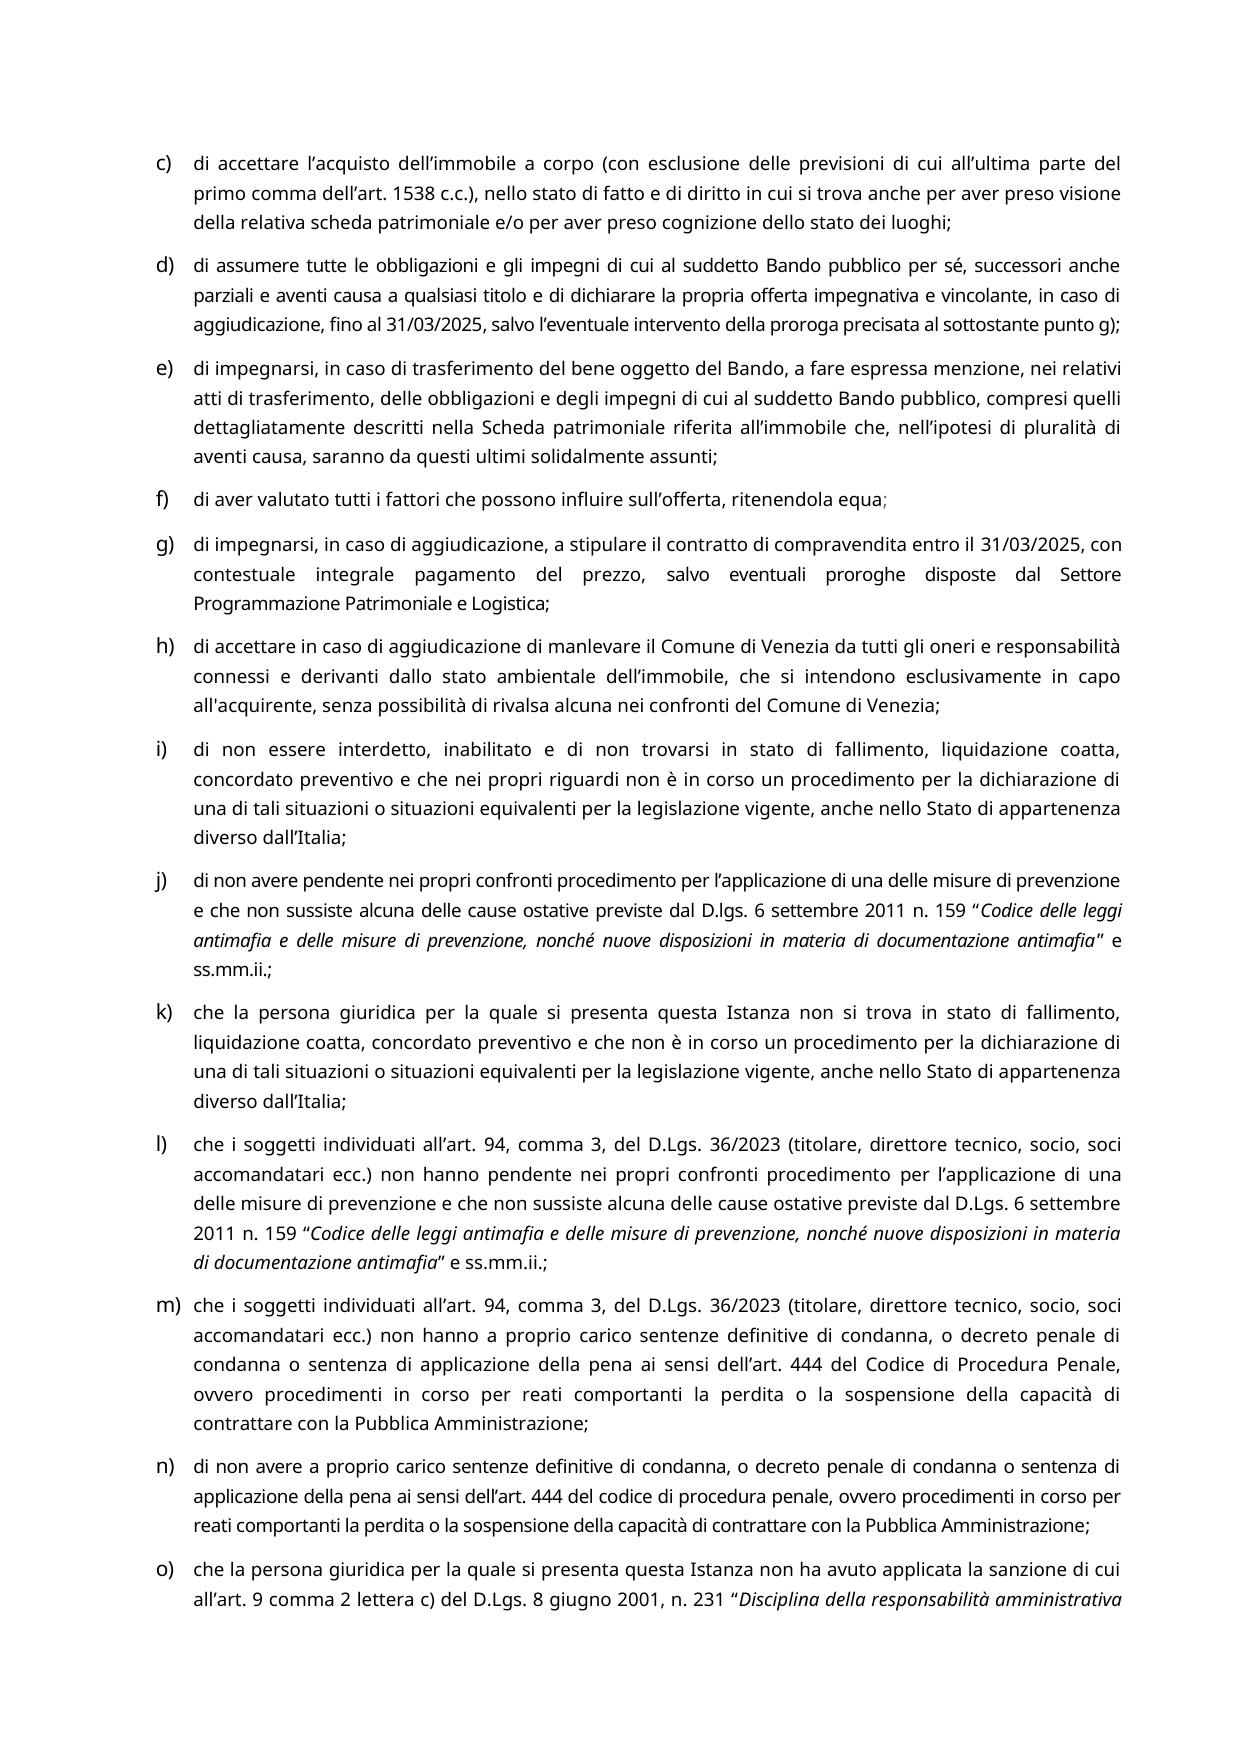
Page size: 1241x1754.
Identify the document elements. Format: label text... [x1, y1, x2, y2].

list che i soggetti individuati all’art. 94, comma 3, del D.Lgs. 36/2023 (titolare, direttore tecnico, socio, soci accomandatari ecc.) non hanno pendente nei propri confronti procedimento per l’applicazione di una delle misure di prevenzione e che non sussiste alcuna delle cause ostative previste dal D.Lgs. 6 settembre 2011 n. 159 “Codice delle leggi antimafia e delle misure di prevenzione, nonché nuove disposizioni in materia di documentazione antimafia” e ss.mm.ii.; [156, 1129, 1122, 1274]
list di non avere a proprio carico sentenze definitive di condanna, o decreto penale di condanna o sentenza di applicazione della pena ai sensi dell’art. 444 del codice di procedura penale, ovvero procedimenti in corso per reati comportanti la perdita o la sospensione della capacità di contrattare con la Pubblica Amministrazione; [156, 1451, 1122, 1538]
list che la persona giuridica per la quale si presenta questa Istanza non si trova in stato di fallimento, liquidazione coatta, concordato preventivo e che non è in corso un procedimento per la dichiarazione di una di tali situazioni o situazioni equivalenti per la legislazione vigente, anche nello Stato di appartenenza diverso dall’Italia; [156, 997, 1122, 1113]
list di impegnarsi, in caso di aggiudicazione, a stipulare il contratto di compravendita entro il 31/03/2025, con contestuale integrale pagamento del prezzo, salvo eventuali proroghe disposte dal Settore Programmazione Patrimoniale e Logistica; [156, 529, 1122, 616]
list di aver valutato tutti i fattori che possono influire sull’offerta, ritenendola equa; [156, 484, 1122, 513]
list di accettare l’acquisto dell’immobile a corpo (con esclusione delle previsioni di cui all’ultima parte del primo comma dell’art. 1538 c.c.), nello stato di fatto e di diritto in cui si trova anche per aver preso visione della relativa scheda patrimoniale e/o per aver preso cognizione dello stato dei luoghi; [156, 148, 1122, 234]
list di accettare in caso di aggiudicazione di manlevare il Comune di Venezia da tutti gli oneri e responsabilità connessi e derivanti dallo stato ambientale dell’immobile, che si intendono esclusivamente in capo all'acquirente, senza possibilità di rivalsa alcuna nei confronti del Comune di Venezia; [156, 631, 1122, 718]
list di non avere pendente nei propri confronti procedimento per l’applicazione di una delle misure di prevenzione e che non sussiste alcuna delle cause ostative previste dal D.lgs. 6 settembre 2011 n. 159 “Codice delle leggi antimafia e delle misure di prevenzione, nonché nuove disposizioni in materia di documentazione antimafia” e ss.mm.ii.; [156, 866, 1122, 982]
list di assumere tutte le obbligazioni e gli impegni di cui al suddetto Bando pubblico per sé, successori anche parziali e aventi causa a qualsiasi titolo e di dichiarare la propria offerta impegnativa e vincolante, in caso di aggiudicazione, fino al 31/03/2025, salvo l’eventuale intervento della proroga precisata al sottostante punto g); [156, 250, 1122, 337]
list di impegnarsi, in caso di trasferimento del bene oggetto del Bando, a fare espressa menzione, nei relativi atti di trasferimento, delle obbligazioni e degli impegni di cui al suddetto Bando pubblico, compresi quelli dettagliatamente descritti nella Scheda patrimoniale riferita all’immobile che, nell’ipotesi di pluralità di aventi causa, saranno da questi ultimi solidalmente assunti; [156, 353, 1122, 469]
list che la persona giuridica per la quale si presenta questa Istanza non ha avuto applicata la sanzione di cui all’art. 9 comma 2 lettera c) del D.Lgs. 8 giugno 2001, n. 231 “Disciplina della responsabilità amministrativa [156, 1554, 1122, 1611]
list che i soggetti individuati all’art. 94, comma 3, del D.Lgs. 36/2023 (titolare, direttore tecnico, socio, soci accomandatari ecc.) non hanno a proprio carico sentenze definitive di condanna, o decreto penale di condanna o sentenza di applicazione della pena ai sensi dell’art. 444 del Codice di Procedura Penale, ovvero procedimenti in corso per reati comportanti la perdita o la sospensione della capacità di contrattare con la Pubblica Amministrazione; [156, 1290, 1122, 1436]
list di non essere interdetto, inabilitato e di non trovarsi in stato di fallimento, liquidazione coatta, concordato preventivo e che nei propri riguardi non è in corso un procedimento per la dichiarazione di una di tali situazioni o situazioni equivalenti per la legislazione vigente, anche nello Stato di appartenenza diverso dall’Italia; [156, 734, 1122, 850]
